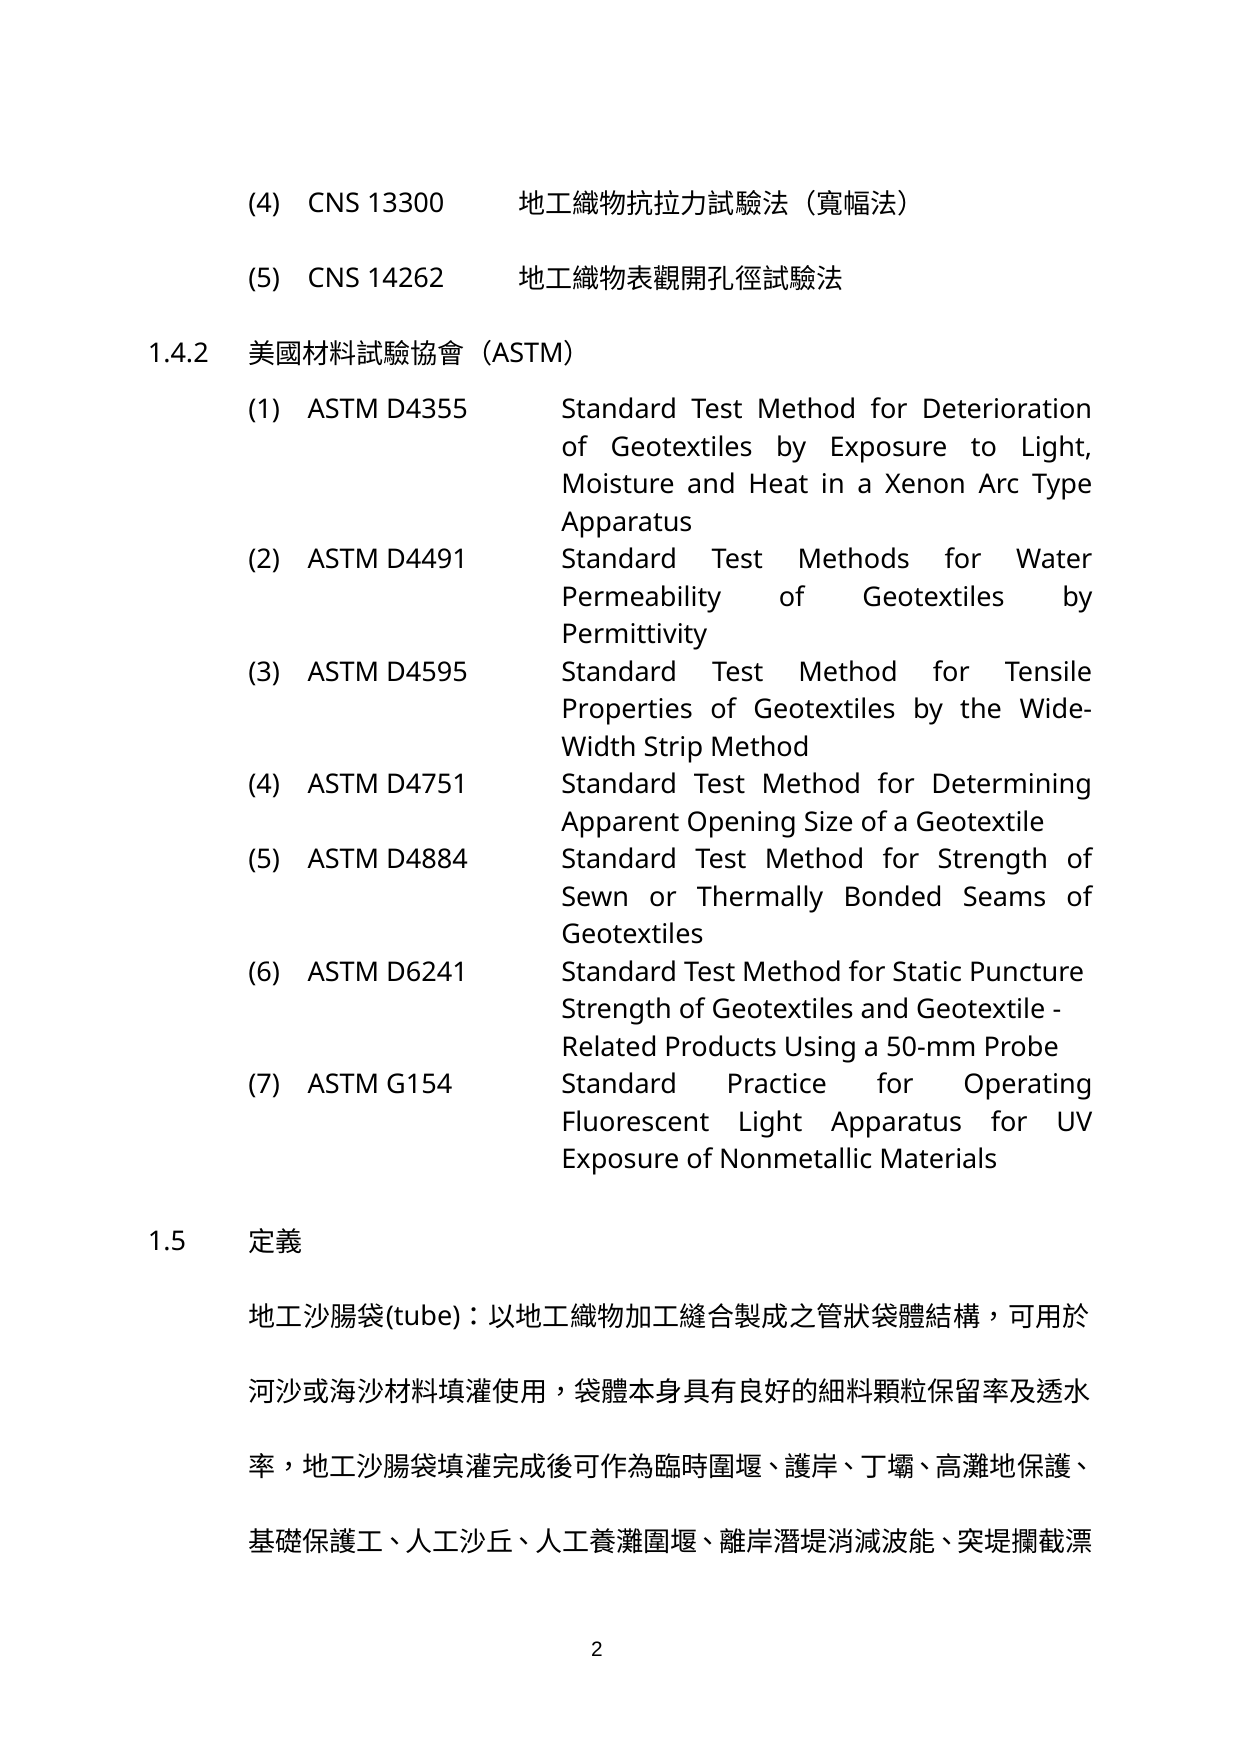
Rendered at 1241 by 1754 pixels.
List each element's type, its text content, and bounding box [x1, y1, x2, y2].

text 地工沙腸袋(tube)：以地工織物加工縫合製成之管狀袋體結構，可用於河沙或海沙材料填灌使用，袋體本身具有良好的細料顆粒保留率及透水率，地工沙腸袋填灌完成後可作為臨時圍堰、護岸、丁壩、高灘地保護、基礎保護工、人工沙丘、人工養灘圍堰、離岸潛堤消減波能、突堤攔截漂沙穩固海岸等。 [248, 1277, 1092, 1577]
text (6) ASTM D6241 Standard Test Method for Static Puncture Strength of Geotextiles and Geotextile -Related Products Using a 50-mm Probe [248, 952, 1092, 1064]
text (2) ASTM D4491 Standard Test Methods for Water Permeability of Geotextiles by Permittivity [248, 539, 1092, 652]
text (4) ASTM D4751 Standard Test Method for Determining Apparent Opening Size of a Geotextile [248, 764, 1092, 839]
text (5) ASTM D4884 Standard Test Method for Strength of Sewn or Thermally Bonded Seams of Geotextiles [248, 839, 1092, 952]
text (1) ASTM D4355 Standard Test Method for Deterioration of Geotextiles by Exposure to Light, Moisture and Heat in a Xenon Arc Type Apparatus [248, 389, 1092, 539]
text 1.4.2 美國材料試驗協會（ASTM） [148, 314, 1092, 389]
text (4) CNS 13300 地工織物抗拉力試驗法（寬幅法） [248, 164, 1092, 239]
text (5) CNS 14262 地工織物表觀開孔徑試驗法 [248, 239, 1092, 314]
text (3) ASTM D4595 Standard Test Method for Tensile Properties of Geotextiles by the Wide-Width Strip Method [248, 652, 1092, 764]
text 1.5 定義 [148, 1202, 1092, 1277]
text (7) ASTM G154 Standard Practice for Operating Fluorescent Light Apparatus for UV Exposure of Nonmetallic Materials [248, 1064, 1092, 1177]
